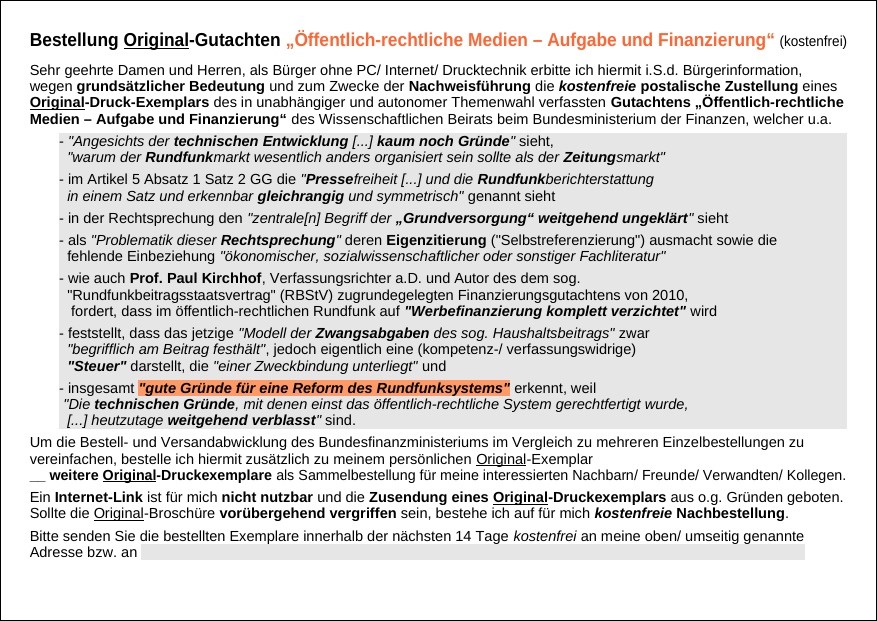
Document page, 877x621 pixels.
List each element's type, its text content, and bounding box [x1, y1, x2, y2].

text - wie auch Prof. Paul Kirchhof, Verfassungsrichter a.D. und Autor des dem sog. "Rundfunkbeitragsstaatsvertrag" (RBStV) zugrundegelegten Finanzierungsgutachtens von 2010, fordert, dass im öffentlich-rechtlichen Rundfunk auf "Werbefinanzierung komplett verzichtet" wird [59, 271, 847, 319]
text Bestellung Original-Gutachten „Öffentlich-rechtliche Medien – Aufgabe und Finanzierung“ (kostenfrei) [29, 29, 847, 50]
text - feststellt, dass das jetzige "Modell der Zwangsabgaben des sog. Haushaltsbeitrags" zwar "begrifflich am Beitrag festhält", jedoch eigentlich eine (kompetenz-/ verfassungswidrige) "Steuer" darstellt, die "einer Zweckbindung unterliegt" und [59, 325, 847, 374]
text - als "Problematik dieser Rechtsprechung" deren Eigenzitierung ("Selbstreferenzierung") ausmacht sowie die fehlende Einbeziehung "ökonomischer, sozialwissenschaftlicher oder sonstiger Fachliteratur" [59, 232, 847, 265]
text - im Artikel 5 Absatz 1 Satz 2 GG die "Pressefreiheit [...] und die Rundfunkberichterstattung in einem Satz und erkennbar gleichrangig und symmetrisch" genannt sieht [59, 172, 847, 204]
text Ein Internet-Link ist für mich nicht nutzbar und die Zusendung eines Original-Druckexemplars aus o.g. Gründen geboten. Sollte die Original-Broschüre vorübergehend vergriffen sein, bestehe ich auf für mich kostenfreie Nachbestellung. [29, 489, 847, 522]
text Bitte senden Sie die bestellten Exemplare innerhalb der nächsten 14 Tage kostenfrei an meine oben/ umseitig genannte Adresse bzw. an [29, 528, 847, 560]
text Um die Bestell- und Versandabwicklung des Bundesfinanzministeriums im Vergleich zu mehreren Einzelbestellungen zu vereinfachen, bestelle ich hiermit zusätzlich zu meinem persönlichen Original-Exemplar __ weitere Original-Druckexemplare als Sammelbestellung für meine interessierten Nachbarn/ Freunde/ Verwandten/ Kollegen. [29, 435, 847, 483]
text Sehr geehrte Damen und Herren, als Bürger ohne PC/ Internet/ Drucktechnik erbitte ich hiermit i.S.d. Bürgerinformation, wegen grundsätzlicher Bedeutung und zum Zwecke der Nachweisführung die kostenfreie postalische Zustellung eines Original-Druck-Exemplars des in unabhängiger und autonomer Themenwahl verfassten Gutachtens „Öffentlich-rechtliche Medien – Aufgabe und Finanzierung“ des Wissenschaftlichen Beirats beim Bundesministerium der Finanzen, welcher u.a. [29, 62, 847, 127]
text - "Angesichts der technischen Entwicklung [...] kaum noch Gründe" sieht, "warum der Rundfunkmarkt wesentlich anders organisiert sein sollte als der Zeitungsmarkt" [59, 133, 847, 166]
text - insgesamt "gute Gründe für eine Reform des Rundfunksystems" erkennt, weil "Die technischen Gründe, mit denen einst das öffentlich-rechtliche System gerechtfertigt wurde, [...] heutzutage weitgehend verblasst" sind. [59, 380, 847, 429]
text - in der Rechtsprechung den "zentrale[n] Begriff der „Grundversorgung“ weitgehend ungeklärt" sieht [59, 210, 847, 226]
